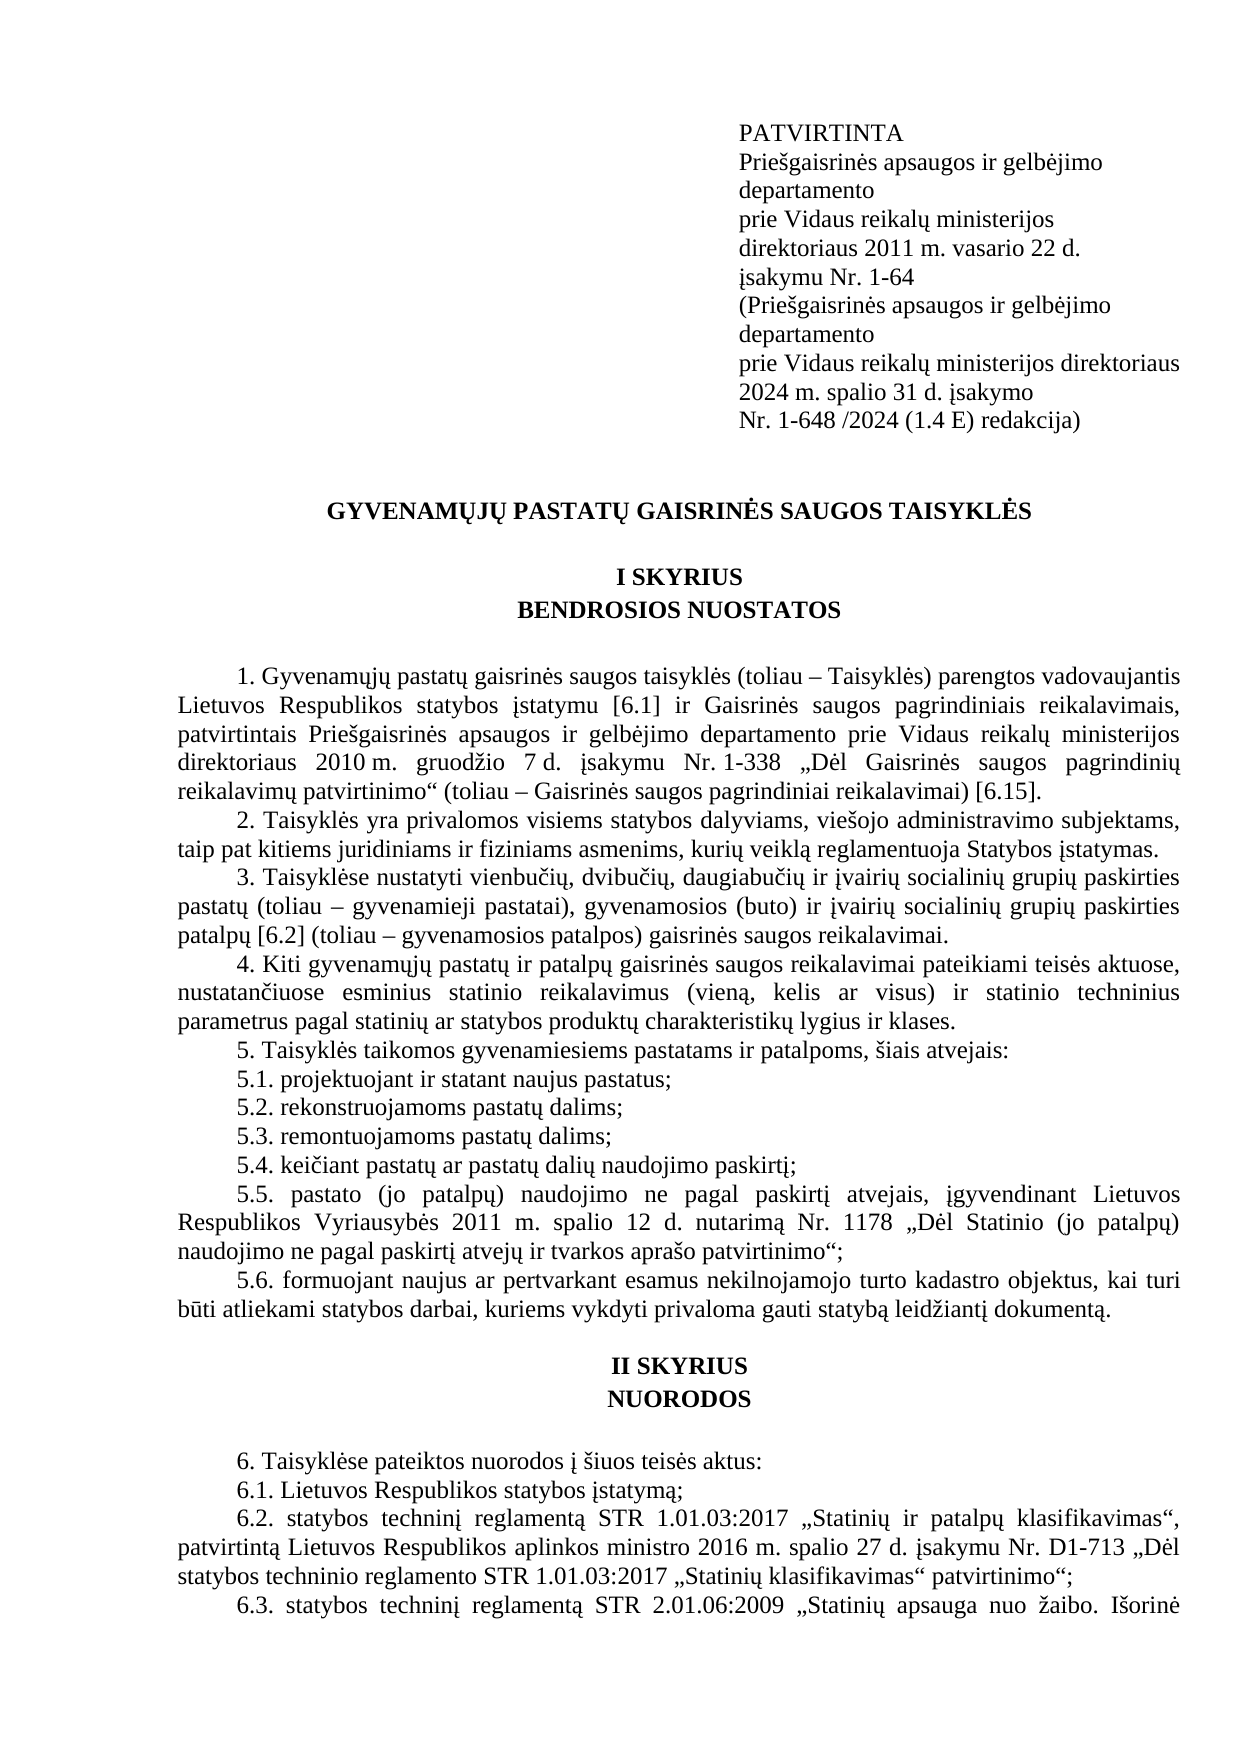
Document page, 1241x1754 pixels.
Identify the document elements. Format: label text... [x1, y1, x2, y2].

text 5.6. formuojant naujus ar pertvarkant esamus nekilnojamojo turto kadastro objektus, kai turi būti atliekami statybos darbai, kuriems vykdyti privaloma gauti statybą leidžiantį dokumentą. [177, 1265, 1181, 1322]
text direktoriaus 2011 m. vasario 22 d. [738, 233, 1181, 262]
text I SKYRIUS [177, 562, 1181, 591]
text (Priešgaisrinės apsaugos ir gelbėjimo [738, 291, 1181, 319]
text 4. Kiti gyvenamųjų pastatų ir patalpų gaisrinės saugos reikalavimai pateikiami teisės aktuose, nustatančiuose esminius statinio reikalavimus (vieną, kelis ar visus) ir statinio techninius parametrus pagal statinių ar statybos produktų charakteristikų lygius ir klases. [177, 949, 1181, 1035]
text Nr. 1-648 /2024 (1.4 E) redakcija) [738, 406, 1181, 434]
text prie Vidaus reikalų ministerijos [738, 204, 1181, 233]
text 2024 m. spalio 31 d. įsakymo [738, 377, 1181, 406]
text 6. Taisyklėse pateiktos nuorodos į šiuos teisės aktus: [177, 1446, 1181, 1475]
text II SKYRIUS [177, 1351, 1181, 1380]
text NUORODOS [177, 1384, 1181, 1413]
text 6.1. Lietuvos Respublikos statybos įstatymą; [177, 1475, 1181, 1503]
text PATVIRTINTA [738, 118, 1181, 147]
text BENDROSIOS NUOSTATOS [177, 595, 1181, 624]
text įsakymu Nr. 1-64 [738, 262, 1181, 291]
text gyvenamųjų pastatų GAISRINĖS SAUGOS TAISYKLĖS [177, 496, 1181, 525]
text 5.5. pastato (jo patalpų) naudojimo ne pagal paskirtį atvejais, įgyvendinant Lietuvos Respublikos Vyriausybės 2011 m. spalio 12 d. nutarimą Nr. 1178 „Dėl Statinio (jo patalpų) naudojimo ne pagal paskirtį atvejų ir tvarkos aprašo patvirtinimo“; [177, 1179, 1181, 1265]
text 6.2. statybos techninį reglamentą STR 1.01.03:2017 „Statinių ir patalpų klasifikavimas“, patvirtintą Lietuvos Respublikos aplinkos ministro 2016 m. spalio 27 d. įsakymu Nr. D1-713 „Dėl statybos techninio reglamento STR 1.01.03:2017 „Statinių klasifikavimas“ patvirtinimo“; [177, 1503, 1181, 1590]
text 6.3. statybos techninį reglamentą STR 2.01.06:2009 „Statinių apsauga nuo žaibo. Išorinė [177, 1590, 1181, 1618]
text 5.1. projektuojant ir statant naujus pastatus; [177, 1064, 1181, 1092]
text 5.4. keičiant pastatų ar pastatų dalių naudojimo paskirtį; [177, 1150, 1181, 1179]
text departamento [738, 319, 1181, 348]
text 1. Gyvenamųjų pastatų gaisrinės saugos taisyklės (toliau – Taisyklės) parengtos vadovaujantis Lietuvos Respublikos statybos įstatymu [6.1] ir Gaisrinės saugos pagrindiniais reikalavimais, patvirtintais Priešgaisrinės apsaugos ir gelbėjimo departamento prie Vidaus reikalų ministerijos direktoriaus 2010 m. gruodžio 7 d. įsakymu Nr. 1-338 „Dėl Gaisrinės saugos pagrindinių reikalavimų patvirtinimo“ (toliau – Gaisrinės saugos pagrindiniai reikalavimai) [6.15]. [177, 661, 1181, 805]
text Priešgaisrinės apsaugos ir gelbėjimo [738, 147, 1181, 176]
text 3. Taisyklėse nustatyti vienbučių, dvibučių, daugiabučių ir įvairių socialinių grupių paskirties pastatų (toliau – gyvenamieji pastatai), gyvenamosios (buto) ir įvairių socialinių grupių paskirties patalpų [6.2] (toliau – gyvenamosios patalpos) gaisrinės saugos reikalavimai. [177, 862, 1181, 949]
text 2. Taisyklės yra privalomos visiems statybos dalyviams, viešojo administravimo subjektams, taip pat kitiems juridiniams ir fiziniams asmenims, kurių veiklą reglamentuoja Statybos įstatymas. [177, 805, 1181, 862]
text 5.3. remontuojamoms pastatų dalims; [177, 1121, 1181, 1150]
text 5.2. rekonstruojamoms pastatų dalims; [177, 1092, 1181, 1121]
text departamento [738, 176, 1181, 204]
text 5. Taisyklės taikomos gyvenamiesiems pastatams ir patalpoms, šiais atvejais: [177, 1035, 1181, 1064]
text prie Vidaus reikalų ministerijos direktoriaus [738, 348, 1181, 377]
